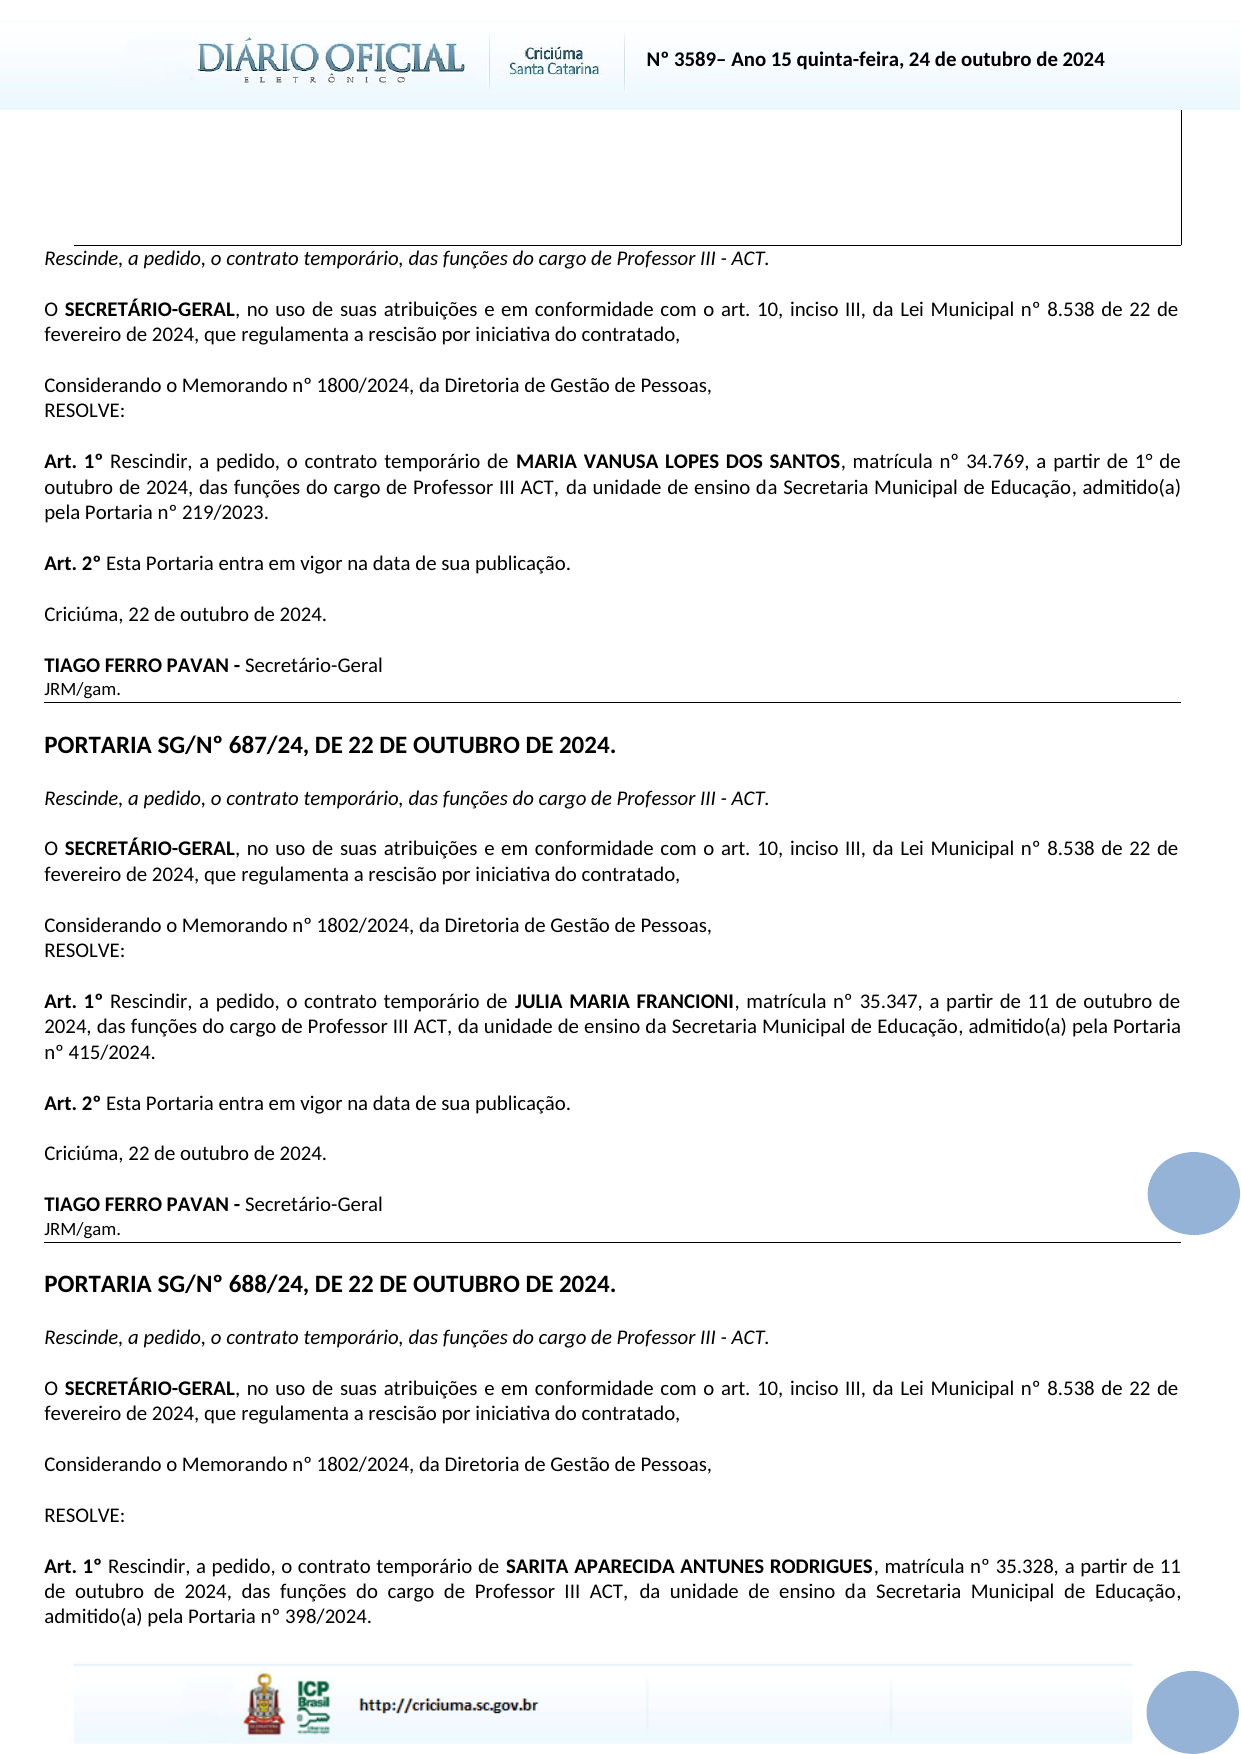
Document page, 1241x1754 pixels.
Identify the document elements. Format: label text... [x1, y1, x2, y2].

text Considerando o Memorando nº 1800/2024, da Diretoria de Gestão de Pessoas, [44, 372, 1181, 398]
text RESOLVE: [44, 398, 1181, 423]
text O SECRETÁRIO-GERAL, no uso de suas atribuições e em conformidade com o art. 10, inciso III, da Lei Municipal nº 8.538 de 22 de fevereiro de 2024, que regulamenta a rescisão por iniciativa do contratado, [44, 836, 1181, 886]
text Rescinde, a pedido, o contrato temporário, das funções do cargo de Professor III - ACT. [44, 1324, 1181, 1349]
text Criciúma, 22 de outubro de 2024. [44, 1141, 1181, 1166]
text Considerando o Memorando nº 1802/2024, da Diretoria de Gestão de Pessoas, [44, 912, 1181, 937]
text Art. 2º Esta Portaria entra em vigor na data de sua publicação. [44, 1090, 1181, 1115]
text Considerando o Memorando nº 1802/2024, da Diretoria de Gestão de Pessoas, [44, 1451, 1181, 1477]
text JRM/gam. [44, 677, 1181, 702]
text Rescinde, a pedido, o contrato temporário, das funções do cargo de Professor III - ACT. [44, 785, 1181, 810]
text TIAGO FERRO PAVAN - Secretário-Geral [44, 1191, 1155, 1217]
text JRM/gam. [44, 1217, 1181, 1242]
text Art. 1º Rescindir, a pedido, o contrato temporário de JULIA MARIA FRANCIONI, matrícula nº 35.347, a partir de 11 de outubro de 2024, das funções do cargo de Professor III ACT, da unidade de ensino da Secretaria Municipal de Educação, admitido(a) pela Portaria nº 415/2024. [44, 988, 1181, 1064]
text PORTARIA SG/Nº 687/24, DE 22 DE OUTUBRO DE 2024. [44, 729, 1181, 759]
text RESOLVE: [44, 1502, 1181, 1527]
text Art. 2º Esta Portaria entra em vigor na data de sua publicação. [44, 550, 1181, 576]
text RESOLVE: [44, 937, 1181, 963]
text Art. 1º Rescindir, a pedido, o contrato temporário de SARITA APARECIDA ANTUNES RODRIGUES, matrícula nº 35.328, a partir de 11 de outubro de 2024, das funções do cargo de Professor III ACT, da unidade de ensino da Secretaria Municipal de Educação, admitido(a) pela Portaria nº 398/2024. [44, 1553, 1181, 1629]
text TIAGO FERRO PAVAN - Secretário-Geral [44, 652, 1181, 677]
text O SECRETÁRIO-GERAL, no uso de suas atribuições e em conformidade com o art. 10, inciso III, da Lei Municipal nº 8.538 de 22 de fevereiro de 2024, que regulamenta a rescisão por iniciativa do contratado, [44, 296, 1181, 347]
text O SECRETÁRIO-GERAL, no uso de suas atribuições e em conformidade com o art. 10, inciso III, da Lei Municipal nº 8.538 de 22 de fevereiro de 2024, que regulamenta a rescisão por iniciativa do contratado, [44, 1375, 1181, 1426]
text Rescinde, a pedido, o contrato temporário, das funções do cargo de Professor III - ACT. [44, 245, 1181, 271]
text Criciúma, 22 de outubro de 2024. [44, 601, 1181, 626]
text PORTARIA SG/Nº 688/24, DE 22 DE OUTUBRO DE 2024. [44, 1268, 1181, 1299]
text Art. 1º Rescindir, a pedido, o contrato temporário de MARIA VANUSA LOPES DOS SANTOS, matrícula nº 34.769, a partir de 1° de outubro de 2024, das funções do cargo de Professor III ACT, da unidade de ensino da Secretaria Municipal de Educação, admitido(a) pela Portaria nº 219/2023. [44, 448, 1181, 525]
